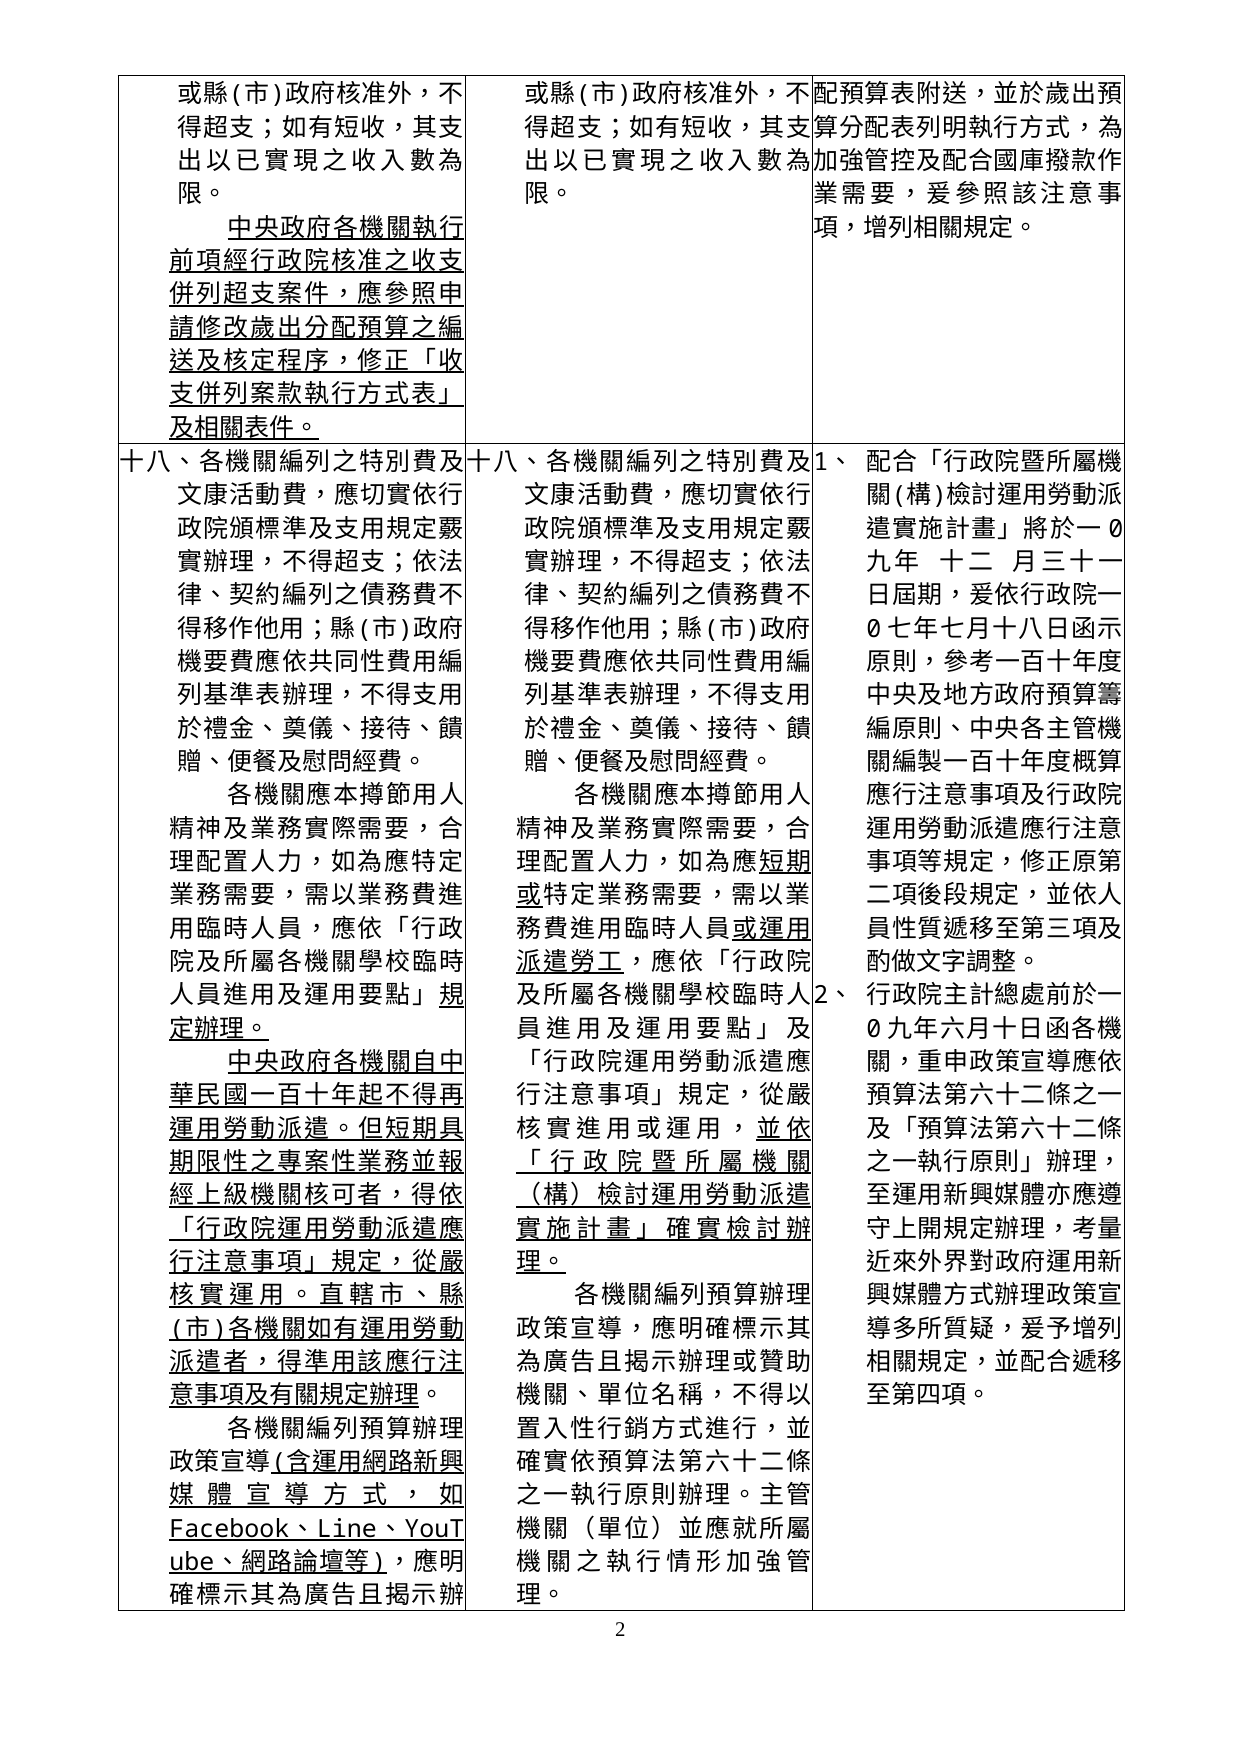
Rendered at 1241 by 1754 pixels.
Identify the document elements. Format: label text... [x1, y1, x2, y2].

table_cell 配預算表附送，並於歲出預算分配表列明執行方式，為加強管控及配合國庫撥款作業需要，爰參照該注意事項，增列相關規定。 [813, 76, 1124, 443]
table_cell 或縣(市)政府核准外，不得超支；如有短收，其支出以已實現之收入數為限。 [466, 76, 812, 443]
table_cell 十八、各機關編列之特別費及文康活動費，應切實依行政院頒標準及支用規定覈實辦理，不得超支；依法律、契約編列之債務費不得移作他用；縣(市)政府機要費應依共同性費用編列基準表辦理，不得支用於禮金、奠儀、接待、饋贈、便餐及慰問經費。 各機關應本撙節用人精神及業務實際需要，合理配置人力，如為應短期或特定業務需要，需以業務費進用臨時人員或運用派遣勞工，應依「行政院及所屬各機關學校臨時人員進用及運用要點」及「行政院運用勞動派遣應行注意事項」規定，從嚴核實進用或運用，並依「行政院暨所屬機關（構）檢討運用勞動派遣實施計畫」確實檢討辦理。 各機關編列預算辦理政策宣導，應明確標示其為廣告且揭示辦理或贊助機關、單位名稱，不得以置入性行銷方式進行，並確實依預算法第六十二條之一執行原則辦理。主管機關（單位）並應就所屬機關之執行情形加強管理。 [466, 444, 812, 1610]
table_cell 或縣(市)政府核准外，不得超支；如有短收，其支出以已實現之收入數為限。 中央政府各機關執行前項經行政院核准之收支併列超支案件，應參照申請修改歲出分配預算之編送及核定程序，修正「收支併列案款執行方式表」及相關表件。 [119, 76, 465, 443]
table_cell 配合「行政院暨所屬機關(構)檢討運用勞動派遣實施計畫」將於一0九年 十二 月三十一 日屆期，爰依行政院一0七年七月十八日函示原則，參考一百十年度中央及地方政府預算籌編原則、中央各主管機關編製一百十年度概算應行注意事項及行政院運用勞動派遣應行注意事項等規定，修正原第二項後段規定，並依人員性質遞移至第三項及酌做文字調整。 行政院主計總處前於一0九年六月十日函各機關，重申政策宣導應依預算法第六十二條之一及「預算法第六十二條之一執行原則」辦理，至運用新興媒體亦應遵守上開規定辦理，考量近來外界對政府運用新興媒體方式辦理政策宣導多所質疑，爰予增列相關規定，並配合遞移至第四項。 [813, 444, 1124, 1610]
table_cell 十八、各機關編列之特別費及文康活動費，應切實依行政院頒標準及支用規定覈實辦理，不得超支；依法律、契約編列之債務費不得移作他用；縣(市)政府機要費應依共同性費用編列基準表辦理，不得支用於禮金、奠儀、接待、饋贈、便餐及慰問經費。 各機關應本撙節用人精神及業務實際需要，合理配置人力，如為應特定業務需要，需以業務費進用臨時人員，應依「行政院及所屬各機關學校臨時人員進用及運用要點」規定辦理。 中央政府各機關自中華民國一百十年起不得再運用勞動派遣。但短期具期限性之專案性業務並報經上級機關核可者，得依「行政院運用勞動派遣應行注意事項」規定，從嚴核實運用。直轄市、縣(市)各機關如有運用勞動派遣者，得準用該應行注意事項及有關規定辦理。 各機關編列預算辦理政策宣導(含運用網路新興媒體宣導方式，如Facebook、Line、YouTube、網路論壇等)，應明確標示其為廣告且揭示辦 [119, 444, 465, 1610]
